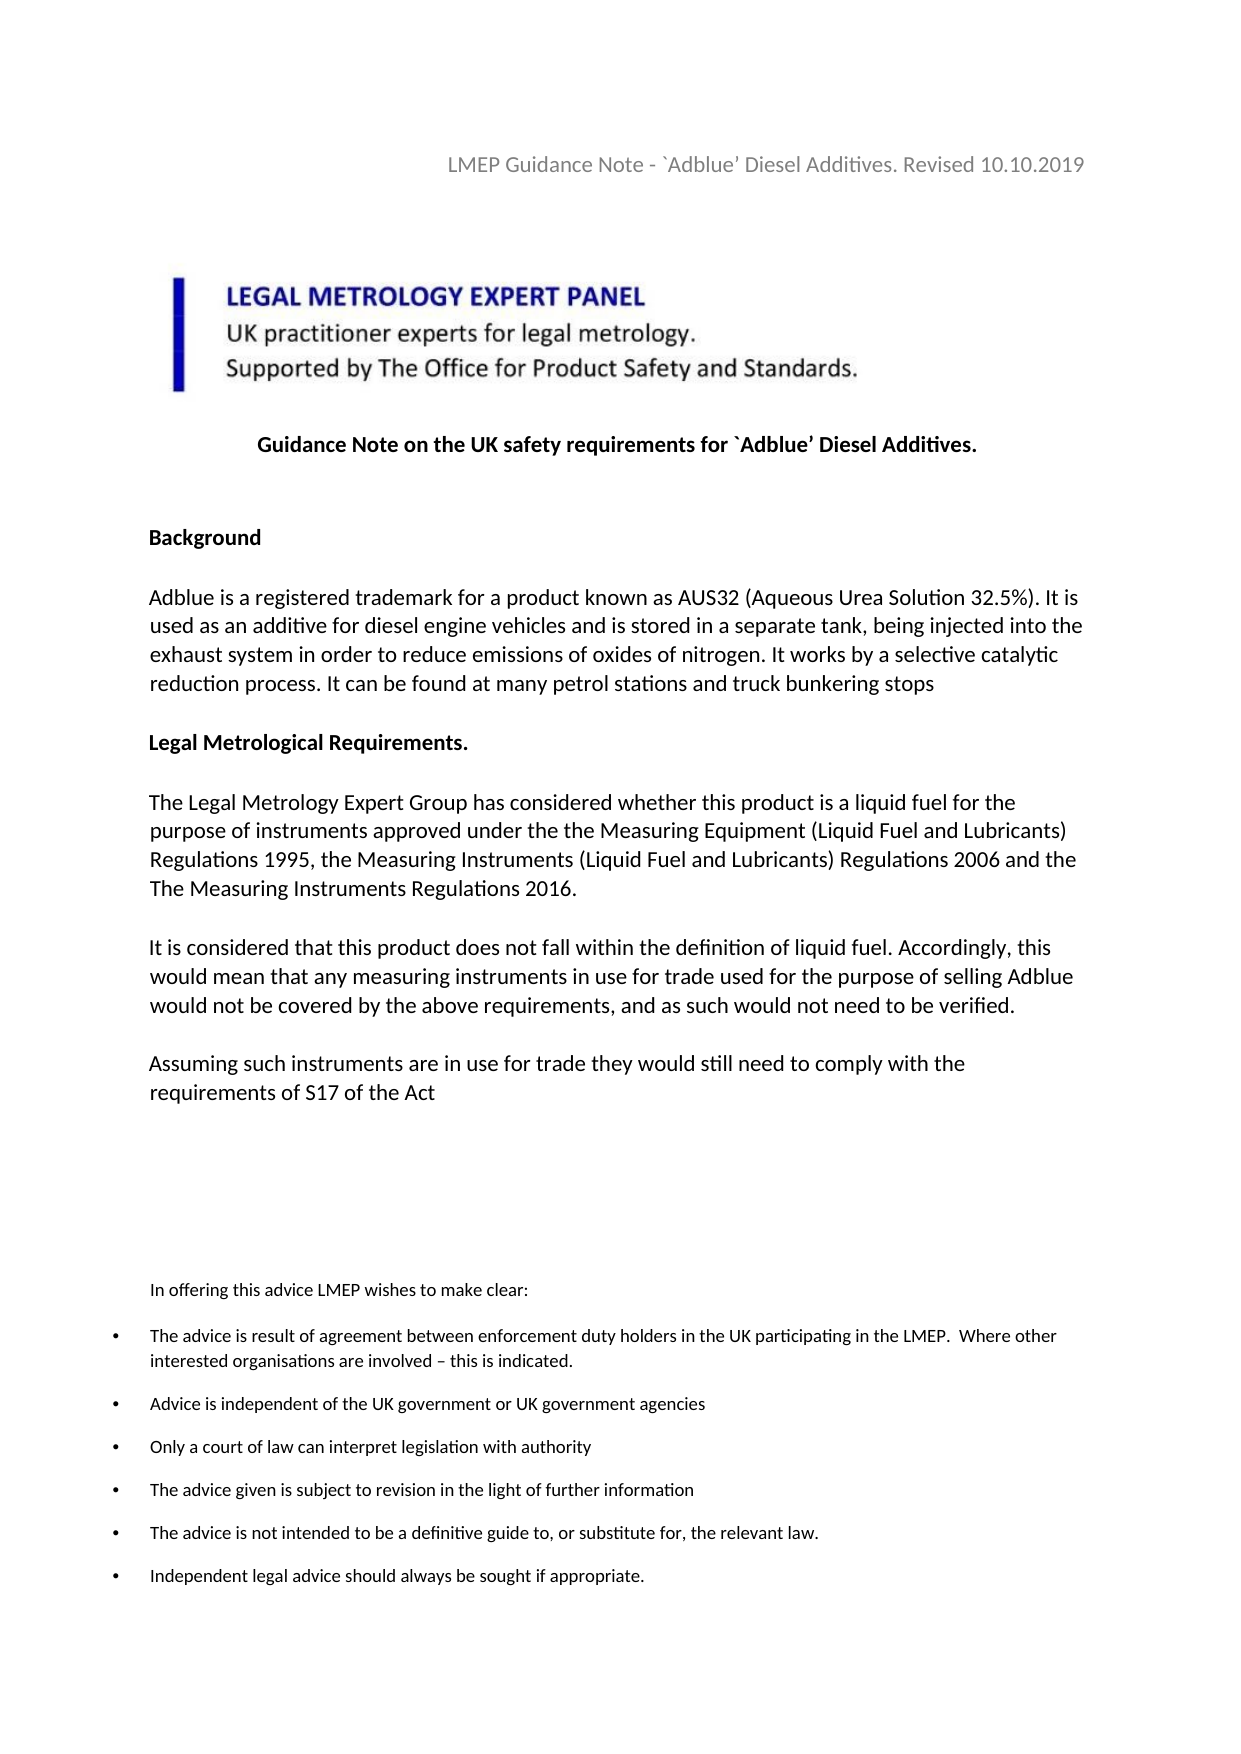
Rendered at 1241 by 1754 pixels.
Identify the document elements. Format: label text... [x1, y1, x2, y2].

text It is considered that this product does not fall within the definition of liquid fuel. Accordingly, this would mean that any measuring instruments in use for trade used for the purpose of selling Adblue would not be covered by the above requirements, and as such would not need to be verified. [148, 933, 1091, 1019]
text Background [148, 523, 1091, 551]
text Legal Metrological Requirements. [148, 728, 1091, 756]
list Independent legal advice should always be sought if appropriate. [112, 1564, 1091, 1587]
list The advice is not intended to be a definitive guide to, or substitute for, the relevant law. [112, 1521, 1091, 1544]
list Advice is independent of the UK government or UK government agencies [112, 1392, 1091, 1415]
text The Legal Metrology Expert Group has considered whether this product is a liquid fuel for the purpose of instruments approved under the the Measuring Equipment (Liquid Fuel and Lubricants) Regulations 1995, the Measuring Instruments (Liquid Fuel and Lubricants) Regulations 2006 and the The Measuring Instruments Regulations 2016. [148, 788, 1091, 902]
text LMEP Guidance Note - `Adblue’ Diesel Additives. Revised 10.10.2019 [150, 150, 1090, 178]
text Guidance Note on the UK safety requirements for `Adblue’ Diesel Additives. [150, 430, 1090, 458]
text Adblue is a registered trademark for a product known as AUS32 (Aqueous Urea Solution 32.5%). It is used as an additive for diesel engine vehicles and is stored in a separate tank, being injected into the exhaust system in order to reduce emissions of oxides of nitrogen. It works by a selective catalytic reduction process. It can be found at many petrol stations and truck bunkering stops [148, 583, 1091, 697]
list The advice given is subject to revision in the light of further information [112, 1478, 1091, 1501]
list The advice is result of agreement between enforcement duty holders in the UK participating in the LMEP. Where other interested organisations are involved – this is indicated. [112, 1324, 1091, 1372]
list Only a court of law can interpret legislation with authority [112, 1435, 1091, 1458]
text Assuming such instruments are in use for trade they would still need to comply with the requirements of S17 of the Act [148, 1049, 1091, 1106]
text In offering this advice LMEP wishes to make clear: [150, 1278, 1091, 1301]
